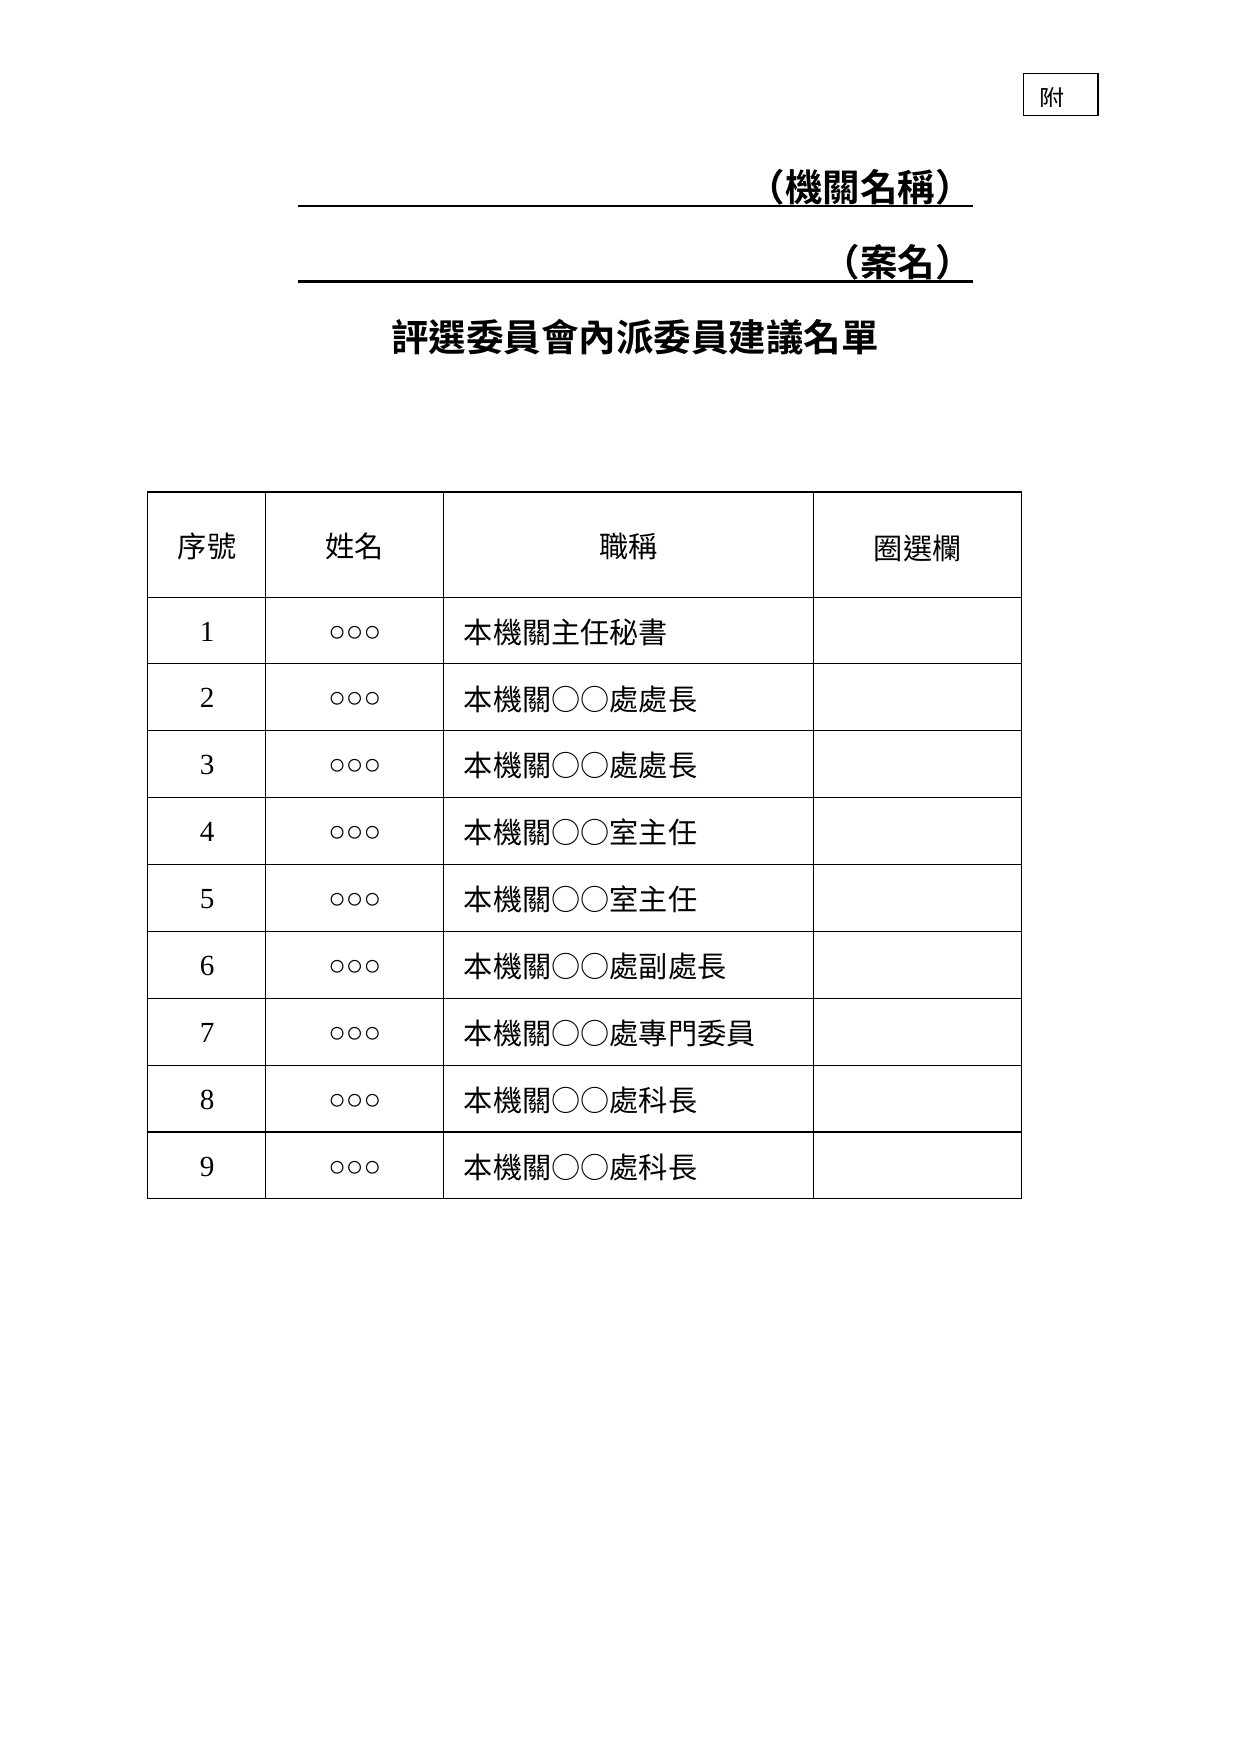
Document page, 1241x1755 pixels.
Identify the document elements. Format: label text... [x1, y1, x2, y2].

table_cell ○○○ [266, 1133, 443, 1198]
table_cell ○○○ [266, 798, 443, 864]
table_header 職稱 [444, 493, 813, 597]
table_cell 4 [148, 798, 265, 864]
table_cell 8 [148, 1066, 265, 1131]
table_cell [814, 731, 1021, 797]
table_cell 本機關○○室主任 [444, 798, 813, 864]
table_header 姓名 [266, 493, 443, 597]
table_cell 本機關○○處處長 [444, 731, 813, 797]
table_cell [814, 865, 1021, 931]
table_cell 本機關○○處科長 [444, 1133, 813, 1198]
text （案名） [148, 233, 1122, 287]
table_cell ○○○ [266, 932, 443, 998]
table_cell ○○○ [266, 731, 443, 797]
table_cell ○○○ [266, 664, 443, 730]
table_cell 本機關○○室主任 [444, 865, 813, 931]
table_cell 本機關○○處科長 [444, 1066, 813, 1131]
table_cell 3 [148, 731, 265, 797]
table_cell 2 [148, 664, 265, 730]
table_cell 1 [148, 598, 265, 663]
text [1024, 74, 1097, 115]
table_cell ○○○ [266, 1066, 443, 1131]
table_cell 本機關○○處副處長 [444, 932, 813, 998]
text 評選委員會內派委員建議名單 [148, 308, 1122, 363]
table_cell [814, 1133, 1021, 1198]
table_cell 7 [148, 999, 265, 1064]
table_cell 6 [148, 932, 265, 998]
table_cell 本機關○○處專門委員 [444, 999, 813, 1064]
table_cell ○○○ [266, 598, 443, 663]
table_header 序號 [148, 493, 265, 597]
table_cell ○○○ [266, 999, 443, 1064]
text （機關名稱） [148, 158, 1122, 212]
table_cell 5 [148, 865, 265, 931]
table_cell [814, 798, 1021, 864]
table_cell ○○○ [266, 865, 443, 931]
table_cell [814, 1066, 1021, 1131]
table_cell [814, 999, 1021, 1064]
table_cell [814, 664, 1021, 730]
table_cell 9 [148, 1133, 265, 1198]
table_cell [814, 932, 1021, 998]
text 附件2 [1039, 82, 1082, 107]
table_cell 本機關○○處處長 [444, 664, 813, 730]
table_cell 本機關主任秘書 [444, 598, 813, 663]
table_cell [814, 598, 1021, 663]
table_header 圈選欄 [814, 493, 1021, 597]
